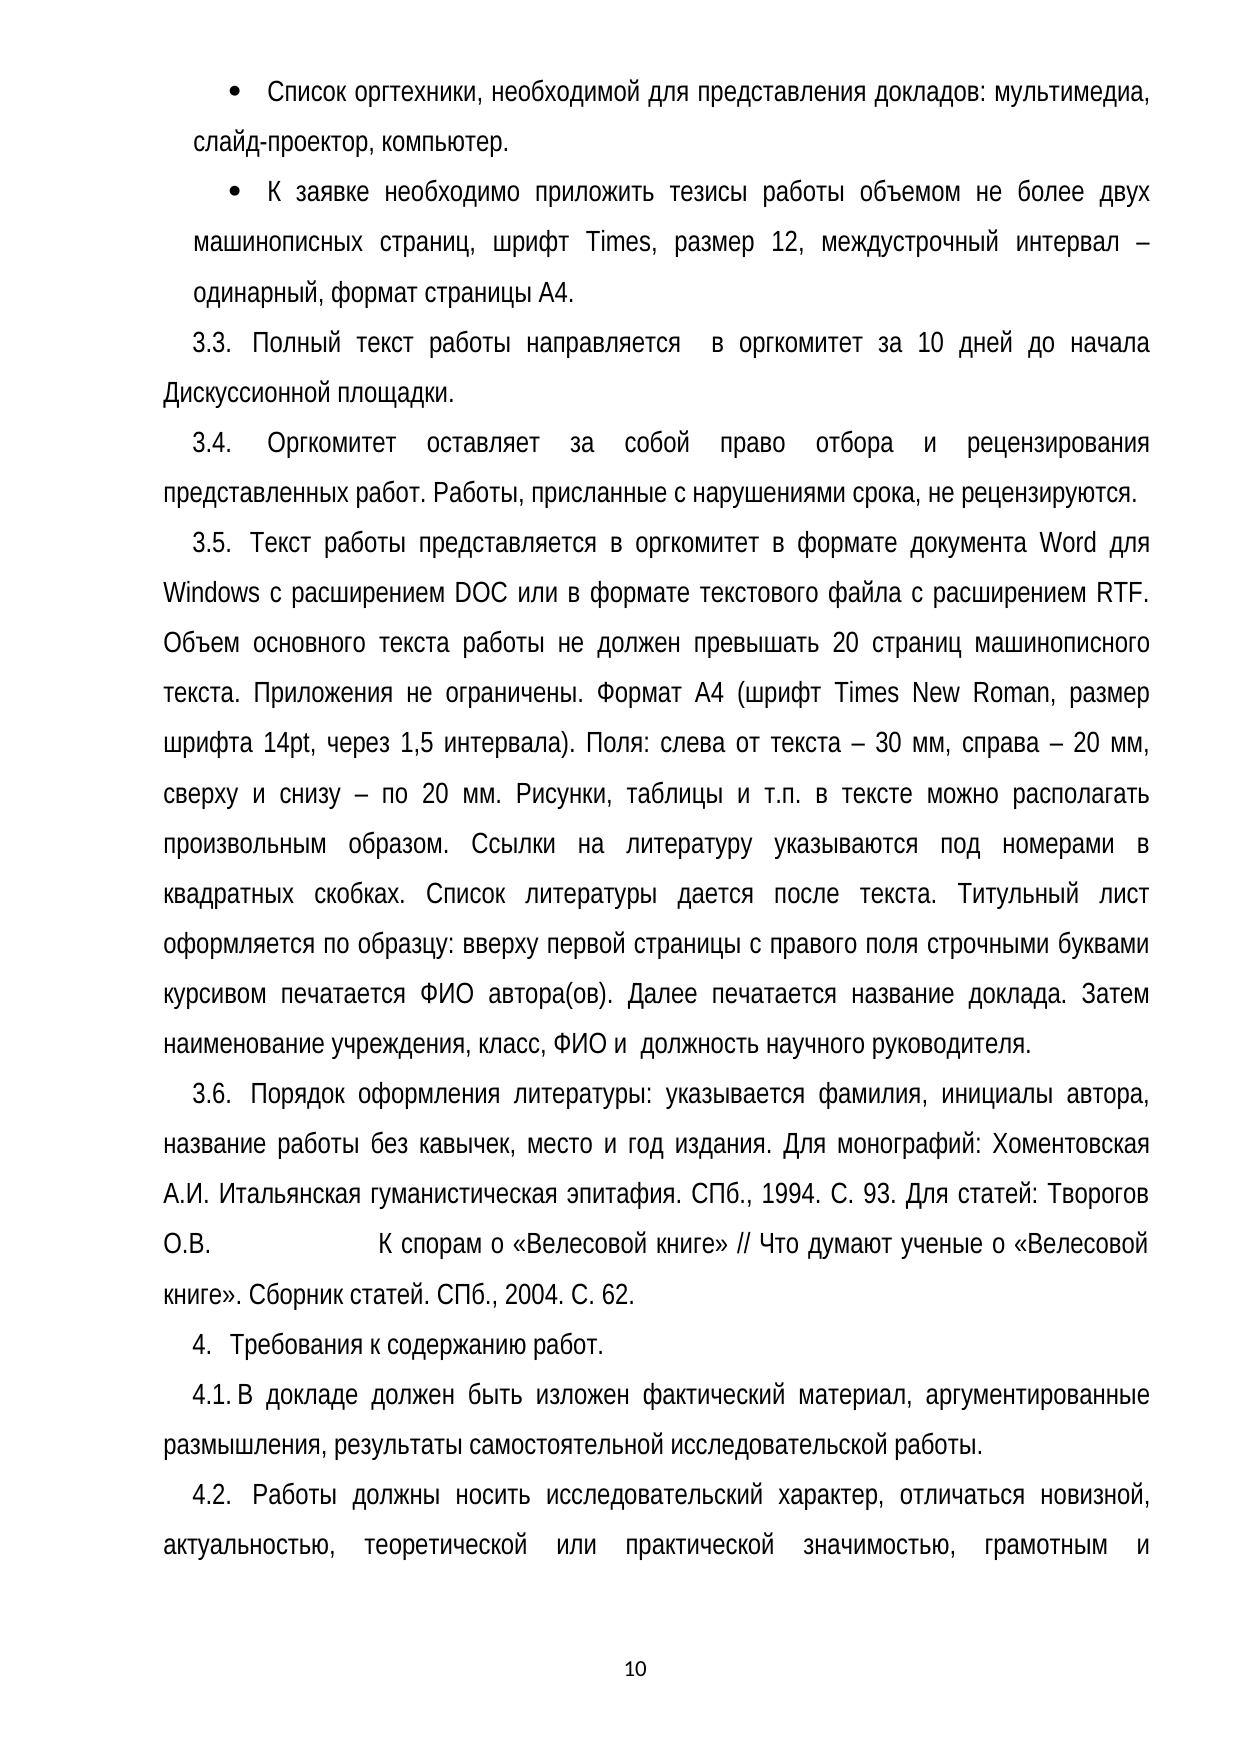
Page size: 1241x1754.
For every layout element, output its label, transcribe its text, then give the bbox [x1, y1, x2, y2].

list Список оргтехники, необходимой для представления докладов: мультимедиа, слайд-проектор, компьютер. [156, 74, 1152, 158]
list К заявке необходимо приложить тезисы работы объемом не более двух машинописных страниц, шрифт Times, размер 12, междустрочный интервал – одинарный, формат страницы А4. [156, 174, 1152, 308]
list Работы должны носить исследовательский характер, отличаться новизной, актуальностью, теоретической или практической значимостью, грамотным и [118, 1477, 1152, 1561]
list Требования к содержанию работ. [118, 1327, 1152, 1360]
list Оргкомитет оставляет за собой право отбора и рецензирования представленных работ. Работы, присланные с нарушениями срока, не рецензируются. [118, 425, 1152, 508]
list В докладе должен быть изложен фактический материал, аргументированные размышления, результаты самостоятельной исследовательской работы. [118, 1377, 1152, 1461]
list Порядок оформления литературы: указывается фамилия, инициалы автора, название работы без кавычек, место и год издания. Для монографий: Хоментовская А.И. Итальянская гуманистическая эпитафия. СПб., 1994. С. 93. Для статей: Творогов О.В. К спорам о «Велесовой книге» // Что думают ученые о «Велесовой книге». Сборник статей. СПб., 2004. С. 62. [118, 1076, 1152, 1310]
list Полный текст работы направляется в оргкомитет за 10 дней до начала Дискуссионной площадки. [118, 325, 1152, 408]
list Текст работы представляется в оргкомитет в формате документа Word для Windows с расширением DOC или в формате текстового файла с расширением RTF. Объем основного текста работы не должен превышать 20 страниц машинописного текста. Приложения не ограничены. Формат А4 (шрифт Times New Roman, размер шрифта 14pt, через 1,5 интервала). Поля: слева от текста – 30 мм, справа – 20 мм, сверху и снизу – по 20 мм. Рисунки, таблицы и т.п. в тексте можно располагать произвольным образом. Ссылки на литературу указываются под номерами в квадратных скобках. Список литературы дается после текста. Титульный лист оформляется по образцу: вверху первой страницы с правого поля строчными буквами курсивом печатается ФИО автора(ов). Далее печатается название доклада. Затем наименование учреждения, класс, ФИО и должность научного руководителя. [118, 525, 1152, 1060]
